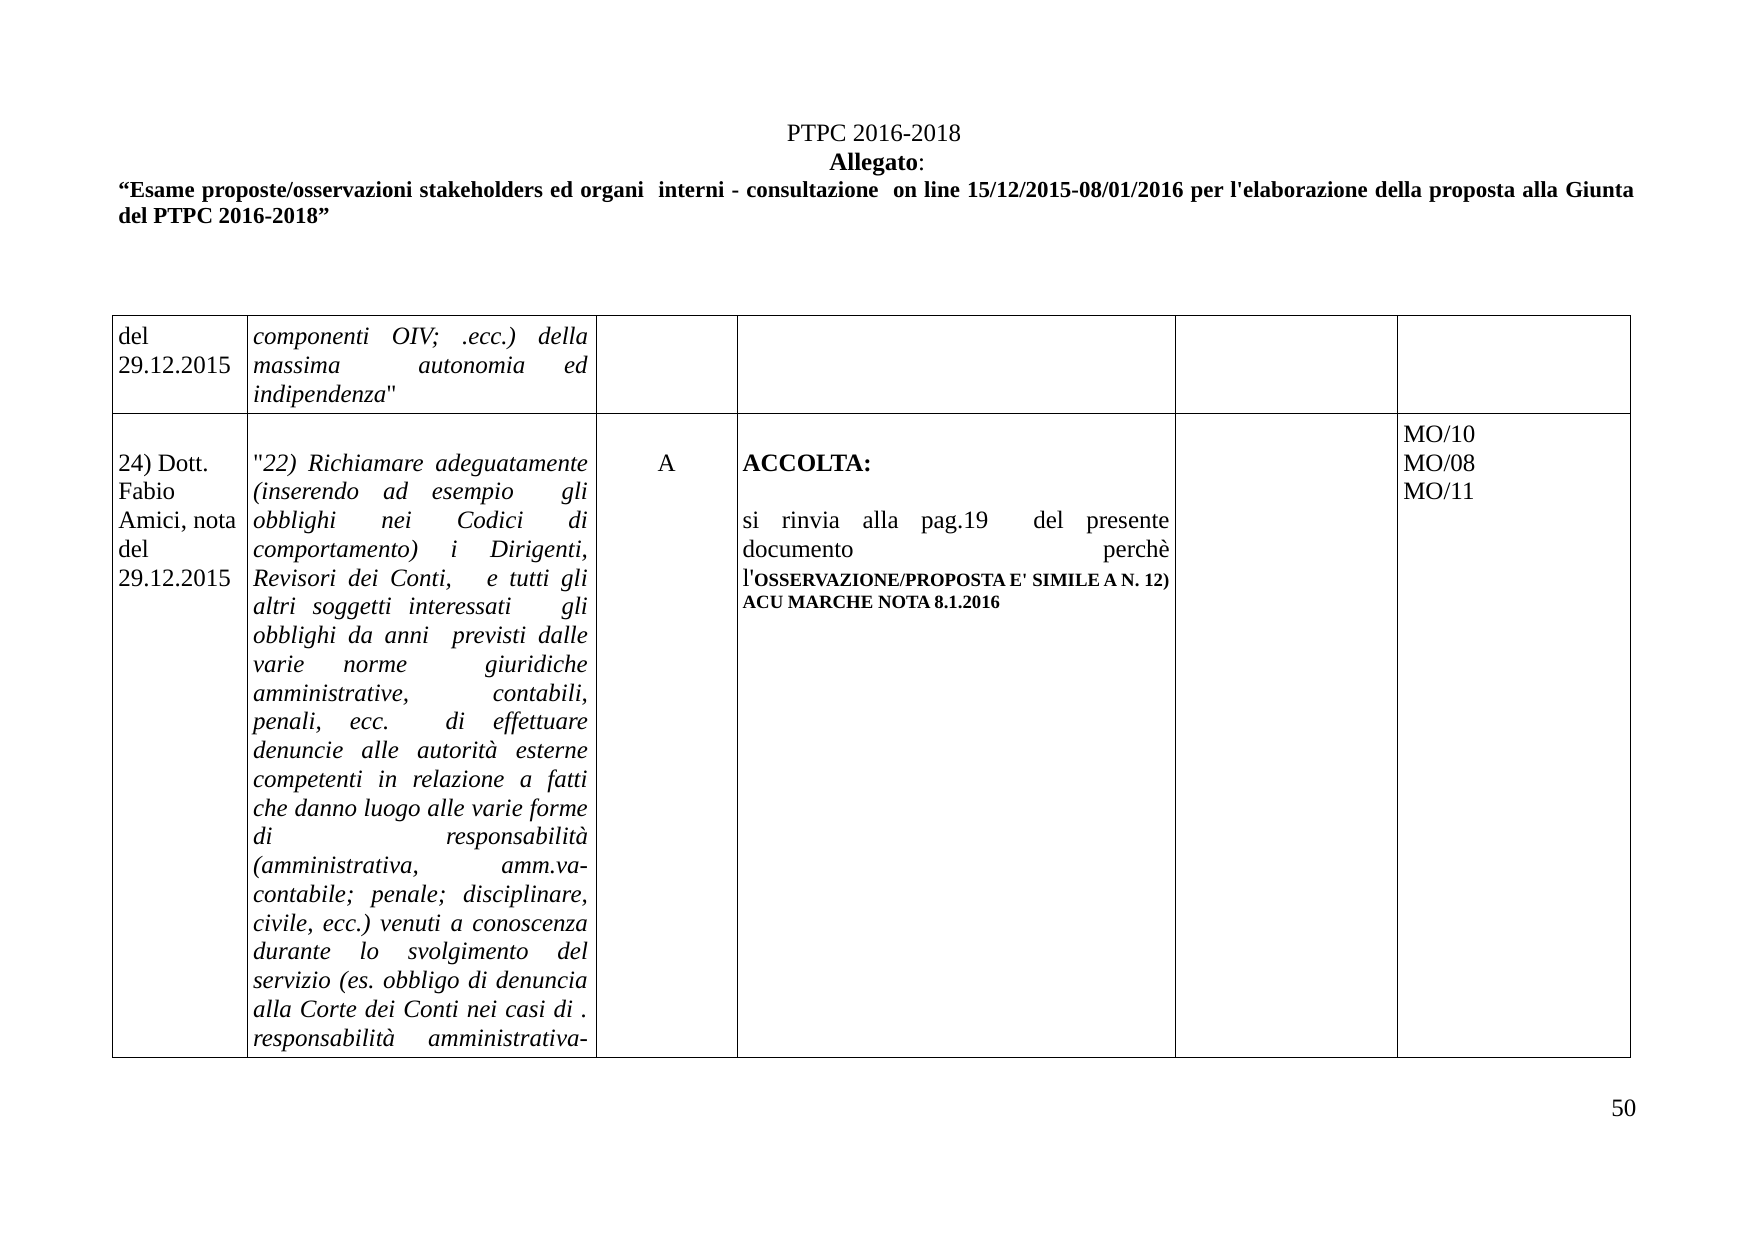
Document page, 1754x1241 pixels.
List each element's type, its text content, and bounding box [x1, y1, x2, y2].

table_cell MO/10 MO/08 MO/11 [1398, 414, 1630, 1057]
table_cell ACCOLTA: si rinvia alla pag.19 del presente documento perchè l'OSSERVAZIONE/PROPOSTA E' SIMILE A N. 12) ACU MARCHE NOTA 8.1.2016 [738, 414, 1175, 1057]
table_cell del 29.12.2015 [113, 316, 247, 413]
table_cell [597, 316, 737, 413]
table_cell [738, 316, 1175, 413]
table_cell A [597, 414, 737, 1057]
table_cell 24) Dott. Fabio Amici, nota del 29.12.2015 [113, 414, 247, 1057]
table_cell [1176, 414, 1397, 1057]
table_cell [1176, 316, 1397, 413]
table_cell componenti OIV; .ecc.) della massima autonomia ed indipendenza" [248, 316, 596, 413]
table_cell [1398, 316, 1630, 413]
table_cell "22) Richiamare adeguatamente (inserendo ad esempio gli obblighi nei Codici di comportamento) i Dirigenti, Revisori dei Conti, e tutti gli altri soggetti interessati gli obblighi da anni previsti dalle varie norme giuridiche amministrative, contabili, penali, ecc. di effettuare denuncie alle autorità esterne competenti in relazione a fatti che danno luogo alle varie forme di responsabilità (amministrativa, amm.va-contabile; penale; disciplinare, civile, ecc.) venuti a conoscenza durante lo svolgimento del servizio (es. obbligo di denuncia alla Corte dei Conti nei casi di . responsabilità amministrativa- [248, 414, 596, 1057]
